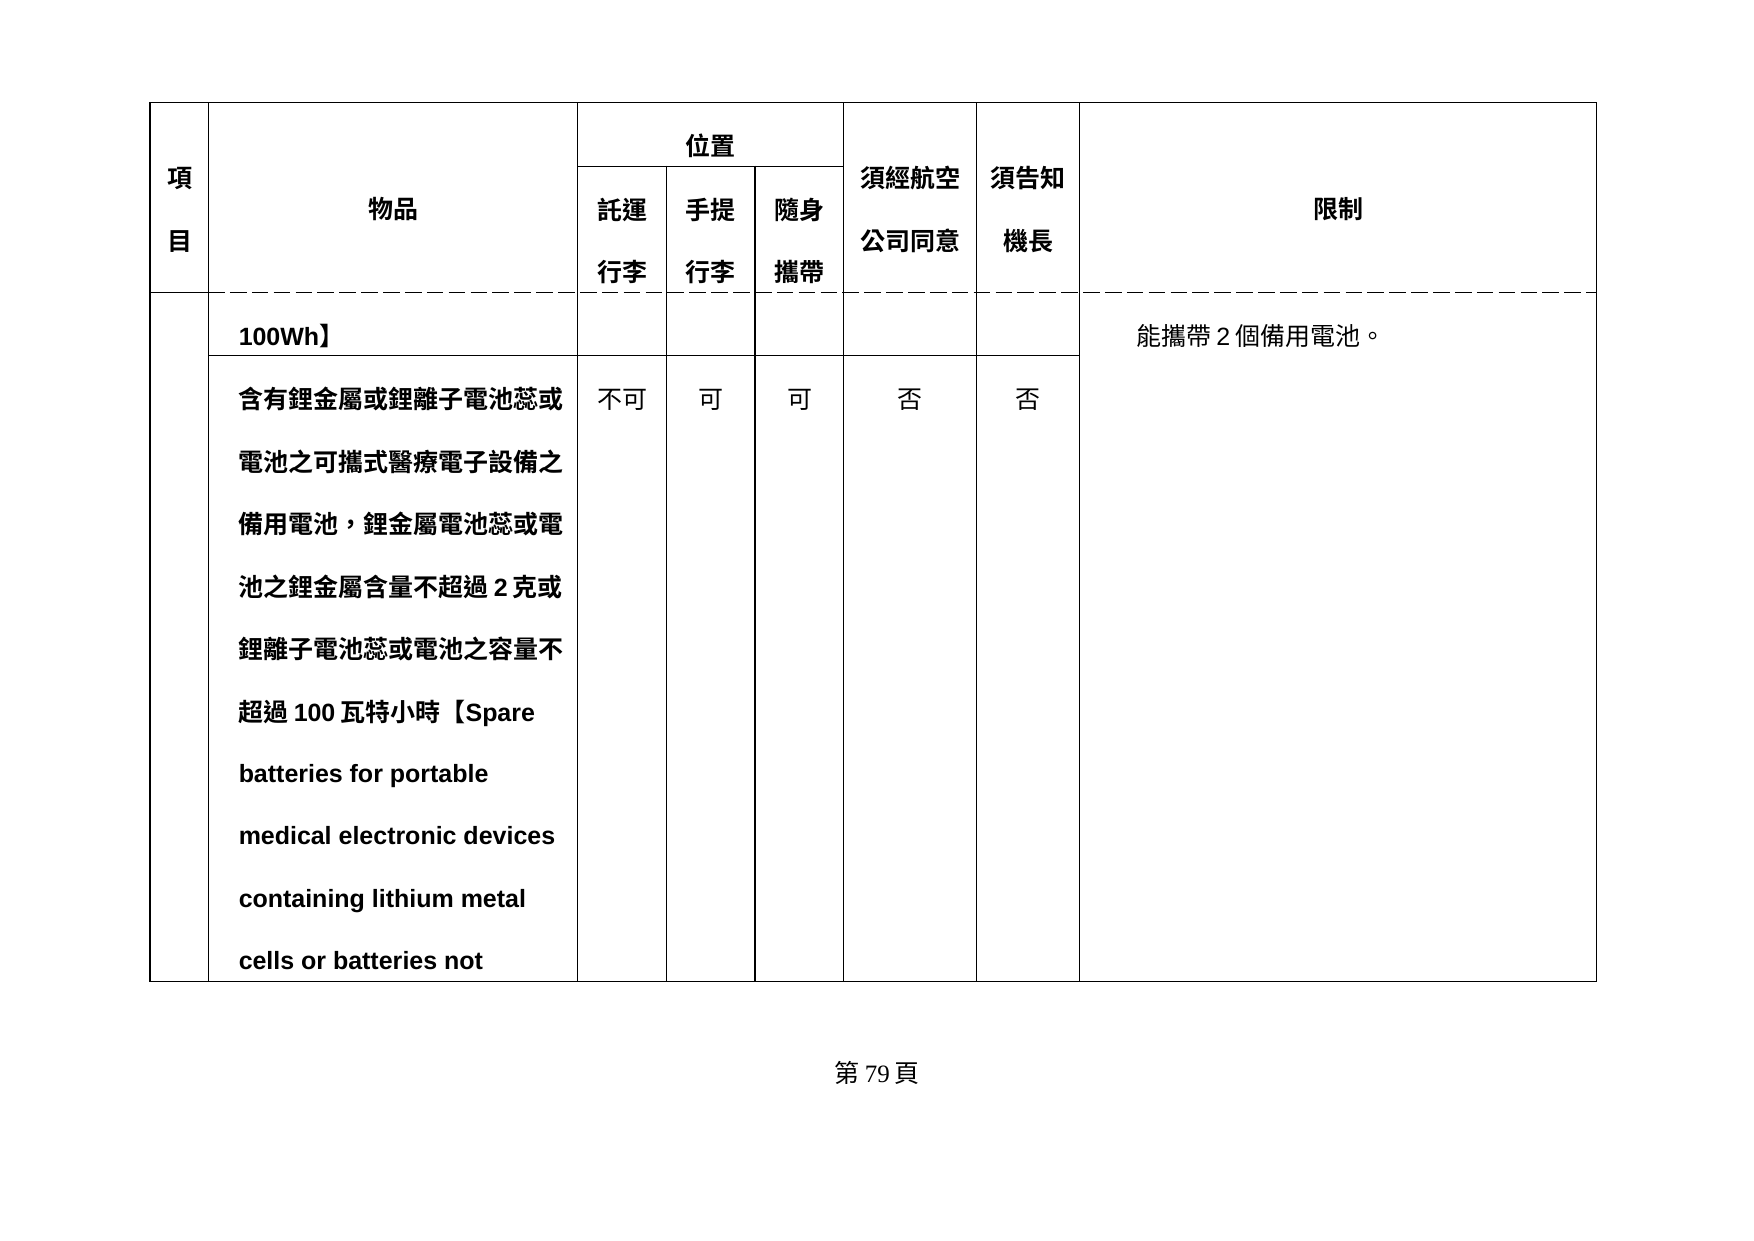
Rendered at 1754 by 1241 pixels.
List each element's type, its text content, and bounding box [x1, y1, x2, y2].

table_header 物品 [209, 103, 577, 292]
table_header 限制 [1080, 103, 1596, 292]
table_cell 否 [977, 356, 1079, 981]
table_header 位置 [578, 103, 843, 166]
table_cell 託運行李 [578, 167, 666, 292]
table_cell [667, 292, 754, 355]
table_header 項目 [151, 103, 208, 292]
table_cell 100Wh】 [209, 292, 577, 355]
table_cell 可 [756, 356, 843, 981]
table_cell [578, 292, 666, 355]
table_cell 隨身攜帶 [756, 167, 843, 292]
table_cell 手提行李 [667, 167, 754, 292]
table_cell [756, 292, 843, 355]
table_cell [844, 292, 976, 355]
table_cell 不可 [578, 356, 666, 981]
table_cell 否 [844, 356, 976, 981]
table_cell 含有鋰金屬或鋰離子電池蕊或電池之可攜式醫療電子設備之備用電池，鋰金屬電池蕊或電池之鋰金屬含量不超過2克或鋰離子電池蕊或電池之容量不超過100瓦特小時【Spare batteries for portable medical electronic devices containing lithium metal cells or batteries not [209, 356, 577, 981]
table_header 須經航空公司同意 [844, 103, 976, 292]
table_header 須告知機長 [977, 103, 1079, 292]
table_cell 乘客攜帶作為醫療用途； 每個內含於儀器或備用之電池必須符合聯合國「測試和標準手冊」第3部分，38.3節(UN Manual of Tests and Criteria, Part III, section 38.3)之每項試驗要求； 備用電池必須個別保護避免短路（如放置原廠之零售包裝件或隔離電極，如於電極上貼上絕緣膠帶或個別放入保護袋中）；和 每個含有超過2克鋰金屬之鋰金屬電池或超過100瓦特小時鋰離子電池，僅能攜帶2個備用電池。 [1080, 292, 1596, 981]
table_cell 可 [667, 356, 754, 981]
table_cell [151, 293, 208, 981]
table_cell [977, 292, 1079, 355]
